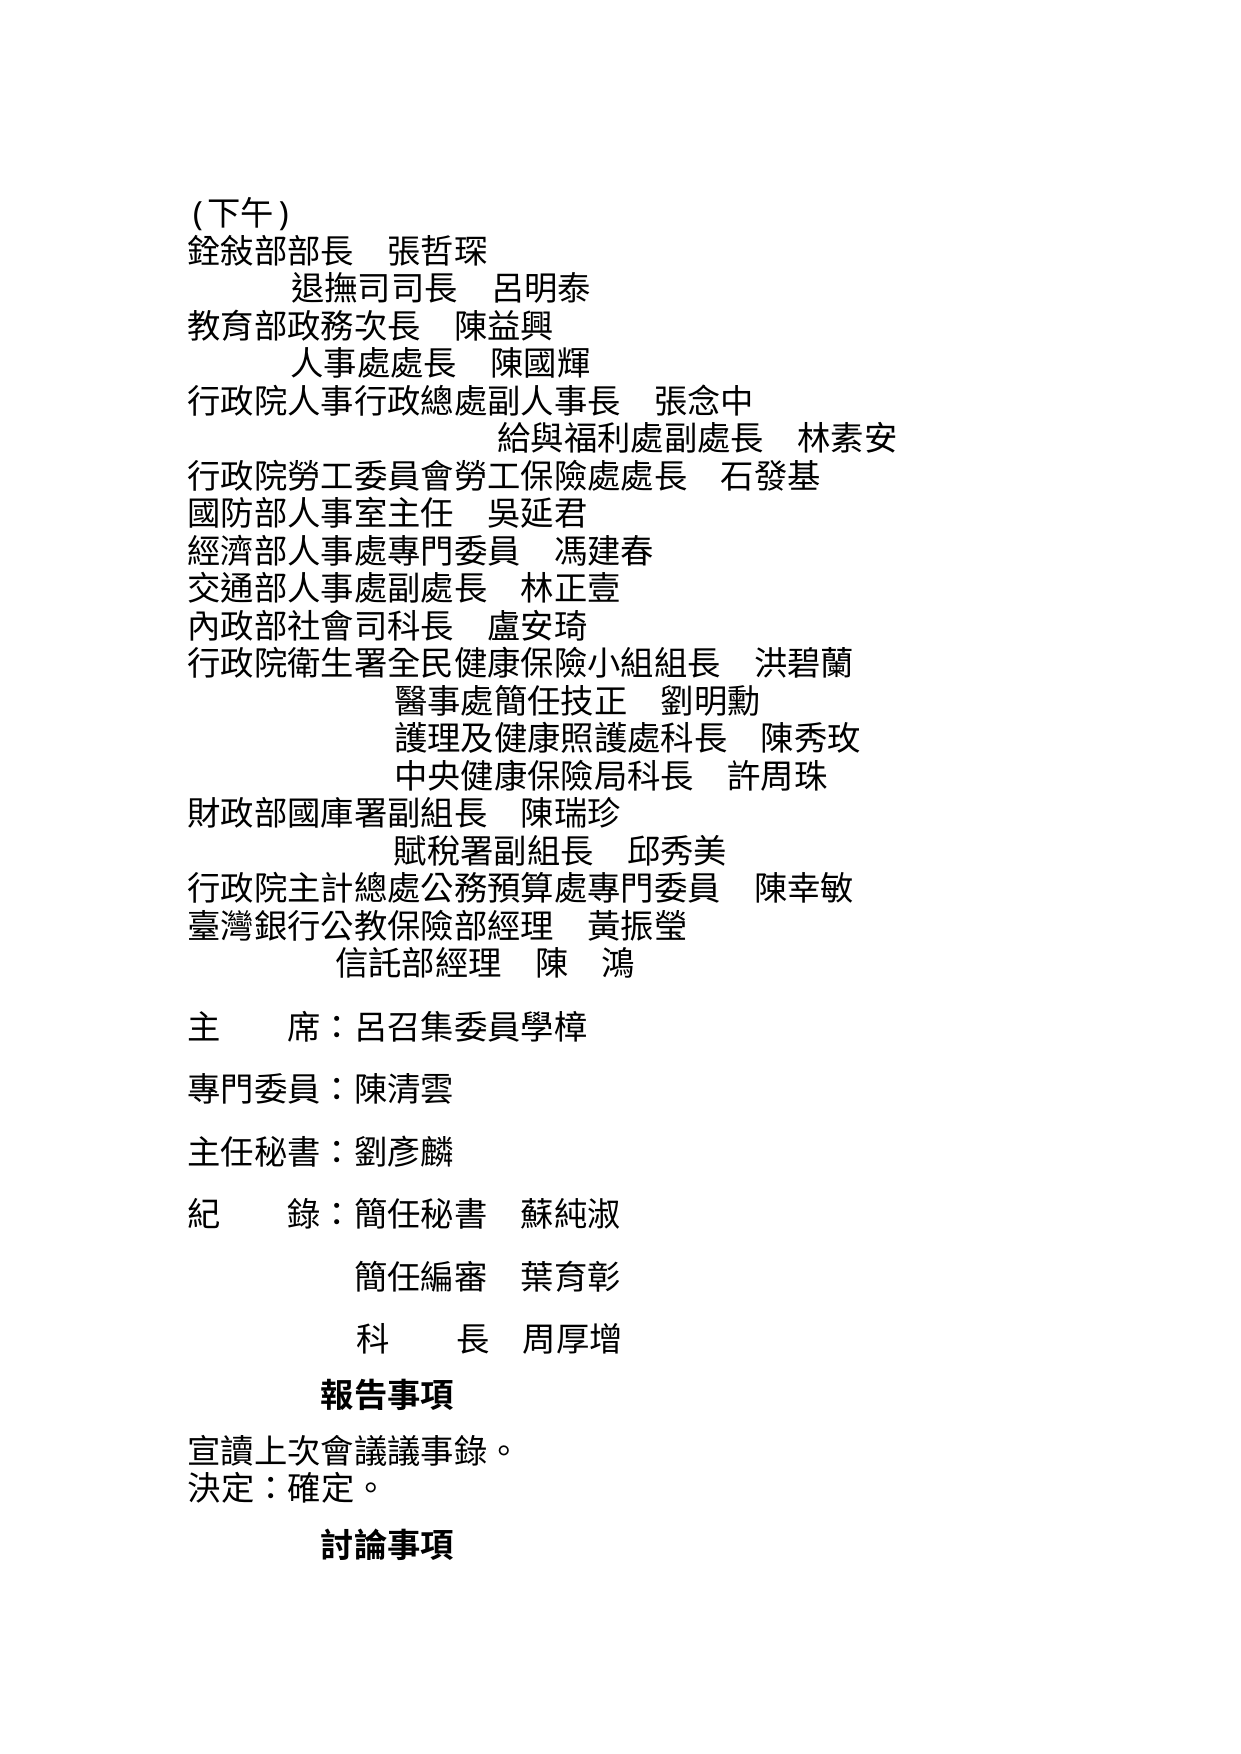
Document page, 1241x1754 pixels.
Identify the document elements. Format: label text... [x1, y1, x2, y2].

text 專門委員：陳清雲 [187, 1046, 1053, 1108]
text 經濟部人事處專門委員 馮建春 [187, 533, 1053, 571]
text 紀 錄：簡任秘書 蘇純淑 [187, 1171, 1053, 1233]
text 教育部政務次長 陳益興 [187, 308, 1053, 346]
text 信託部經理 陳 鴻 [335, 946, 1053, 983]
text 行政院人事行政總處副人事長 張念中 [187, 383, 1053, 421]
text 宣讀上次會議議事錄。 [187, 1433, 1053, 1471]
text 內政部社會司科長 盧安琦 [187, 608, 1053, 646]
text 中央健康保險局科長 許周珠 [349, 758, 1053, 796]
text 護理及健康照護處科長 陳秀玫 [349, 721, 1053, 758]
text 決定：確定。 [187, 1471, 1053, 1508]
text 主 席：呂召集委員學樟 [187, 983, 1053, 1046]
text 討論事項 [187, 1527, 1053, 1564]
text 簡任編審 葉育彰 [187, 1233, 1053, 1296]
text 給與福利處副處長 林素安 [349, 421, 1053, 458]
text 交通部人事處副處長 林正壹 [187, 571, 1053, 608]
text 銓敍部部長 張哲琛 [187, 233, 1053, 271]
text 國防部人事室主任 吳延君 [187, 496, 1053, 533]
text 行政院衛生署全民健康保險小組組長 洪碧蘭 [187, 646, 1053, 683]
text 行政院主計總處公務預算處專門委員 陳幸敏 [187, 871, 1053, 908]
text 主任秘書：劉彥麟 [187, 1108, 1053, 1171]
text (下午) [187, 196, 1053, 233]
text 人事處處長 陳國輝 [290, 346, 1053, 383]
text 科 長 周厚增 [187, 1296, 1053, 1358]
text 醫事處簡任技正 劉明勳 [349, 683, 1053, 721]
text 行政院勞工委員會勞工保險處處長 石發基 [187, 458, 1053, 496]
text 臺灣銀行公教保險部經理 黃振瑩 [187, 908, 1053, 946]
text 賦稅署副組長 邱秀美 [349, 833, 1053, 871]
text 財政部國庫署副組長 陳瑞珍 [187, 796, 1053, 833]
text 報告事項 [187, 1377, 1053, 1414]
text 退撫司司長 呂明泰 [291, 271, 1053, 308]
